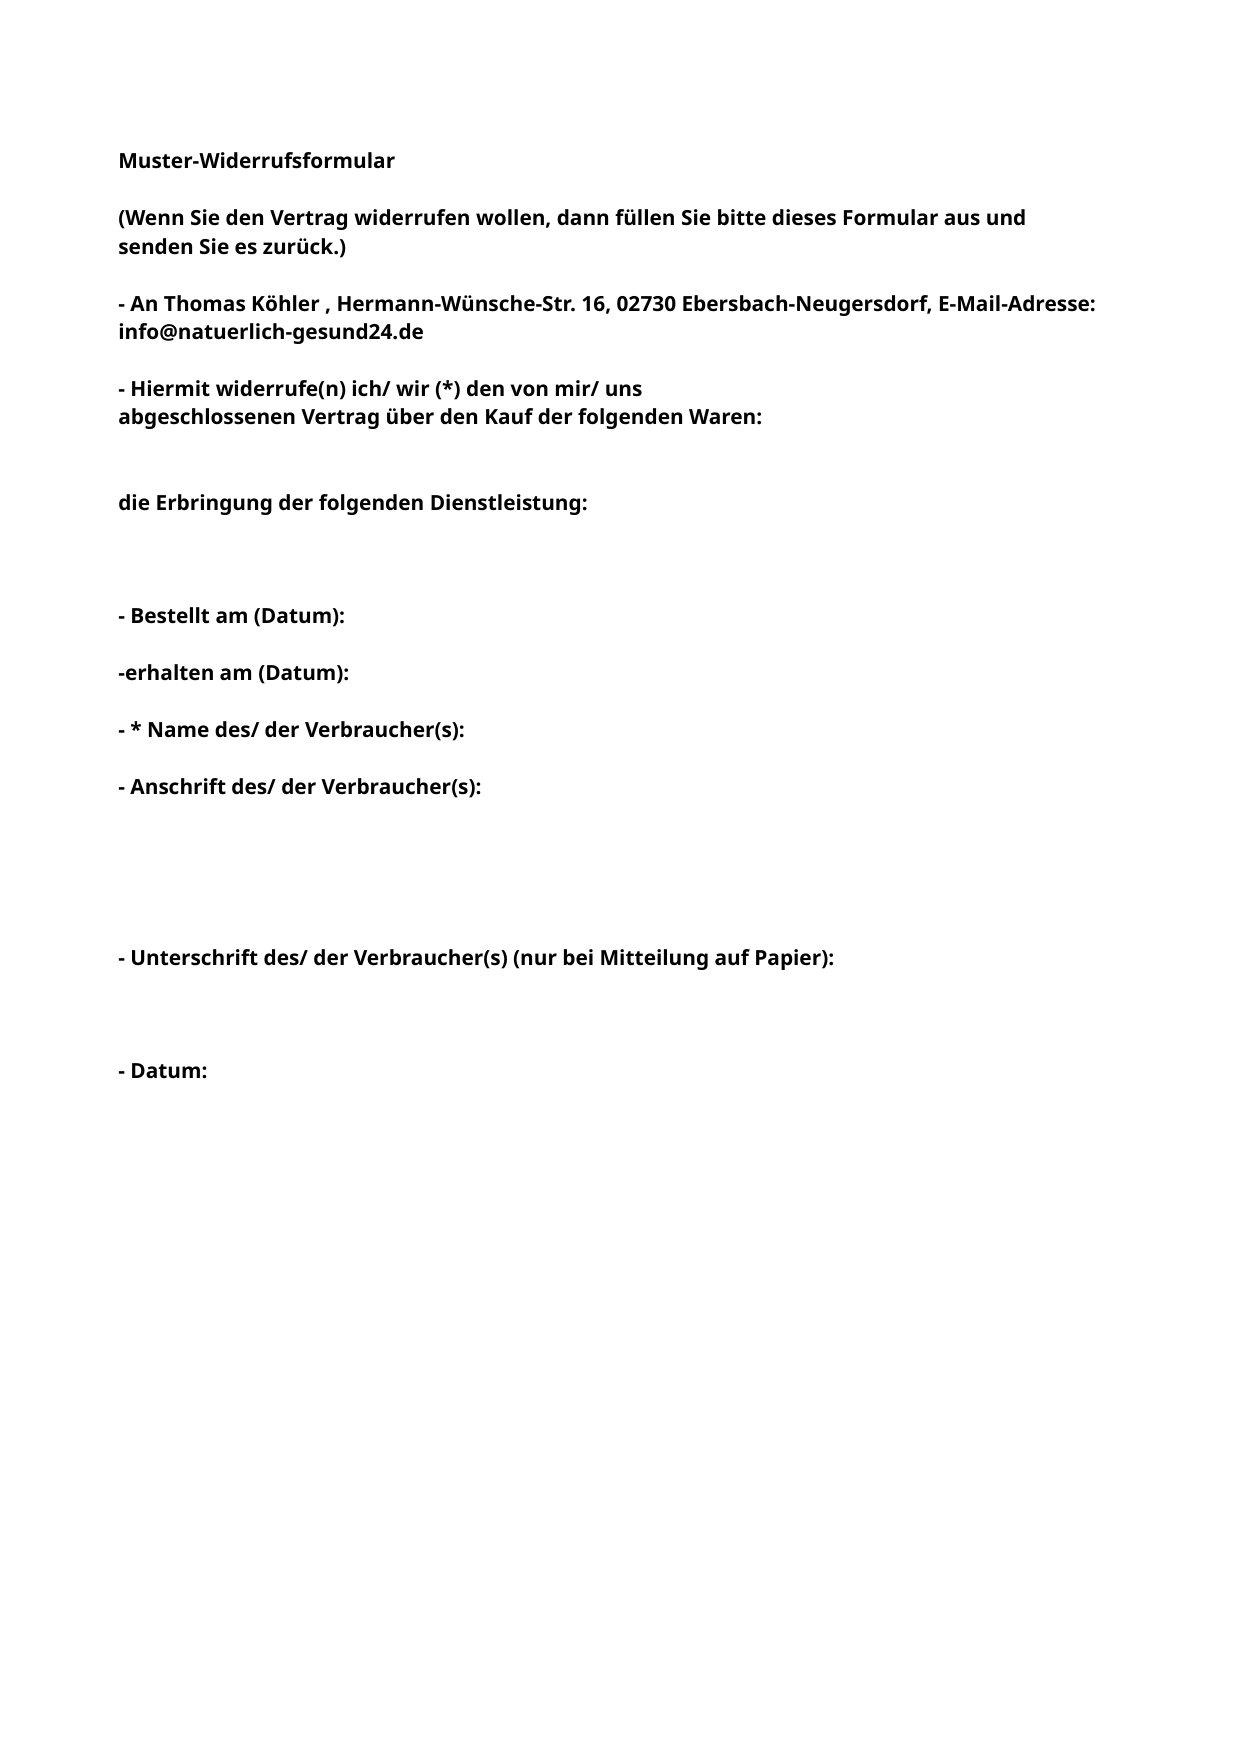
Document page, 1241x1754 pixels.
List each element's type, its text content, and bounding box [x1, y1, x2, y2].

text - Unterschrift des/ der Verbraucher(s) (nur bei Mitteilung auf Papier): - Datum: [118, 886, 1122, 1113]
text Muster-Widerrufsformular (Wenn Sie den Vertrag widerrufen wollen, dann füllen Sie bitte dieses Formular aus und senden Sie es zurück.) - An Thomas Köhler , Hermann-Wünsche-Str. 16, 02730 Ebersbach-Neugersdorf, E-Mail-Adresse: info@natuerlich-gesund24.de - Hiermit widerrufe(n) ich/ wir (*) den von mir/ uns abgeschlossenen Vertrag über den Kauf der folgenden Waren: [118, 147, 1122, 459]
text -erhalten am (Datum): - * Name des/ der Verbraucher(s): - Anschrift des/ der Verbraucher(s): [118, 658, 1122, 857]
text die Erbringung der folgenden Dienstleistung: - Bestellt am (Datum): [118, 459, 1122, 658]
